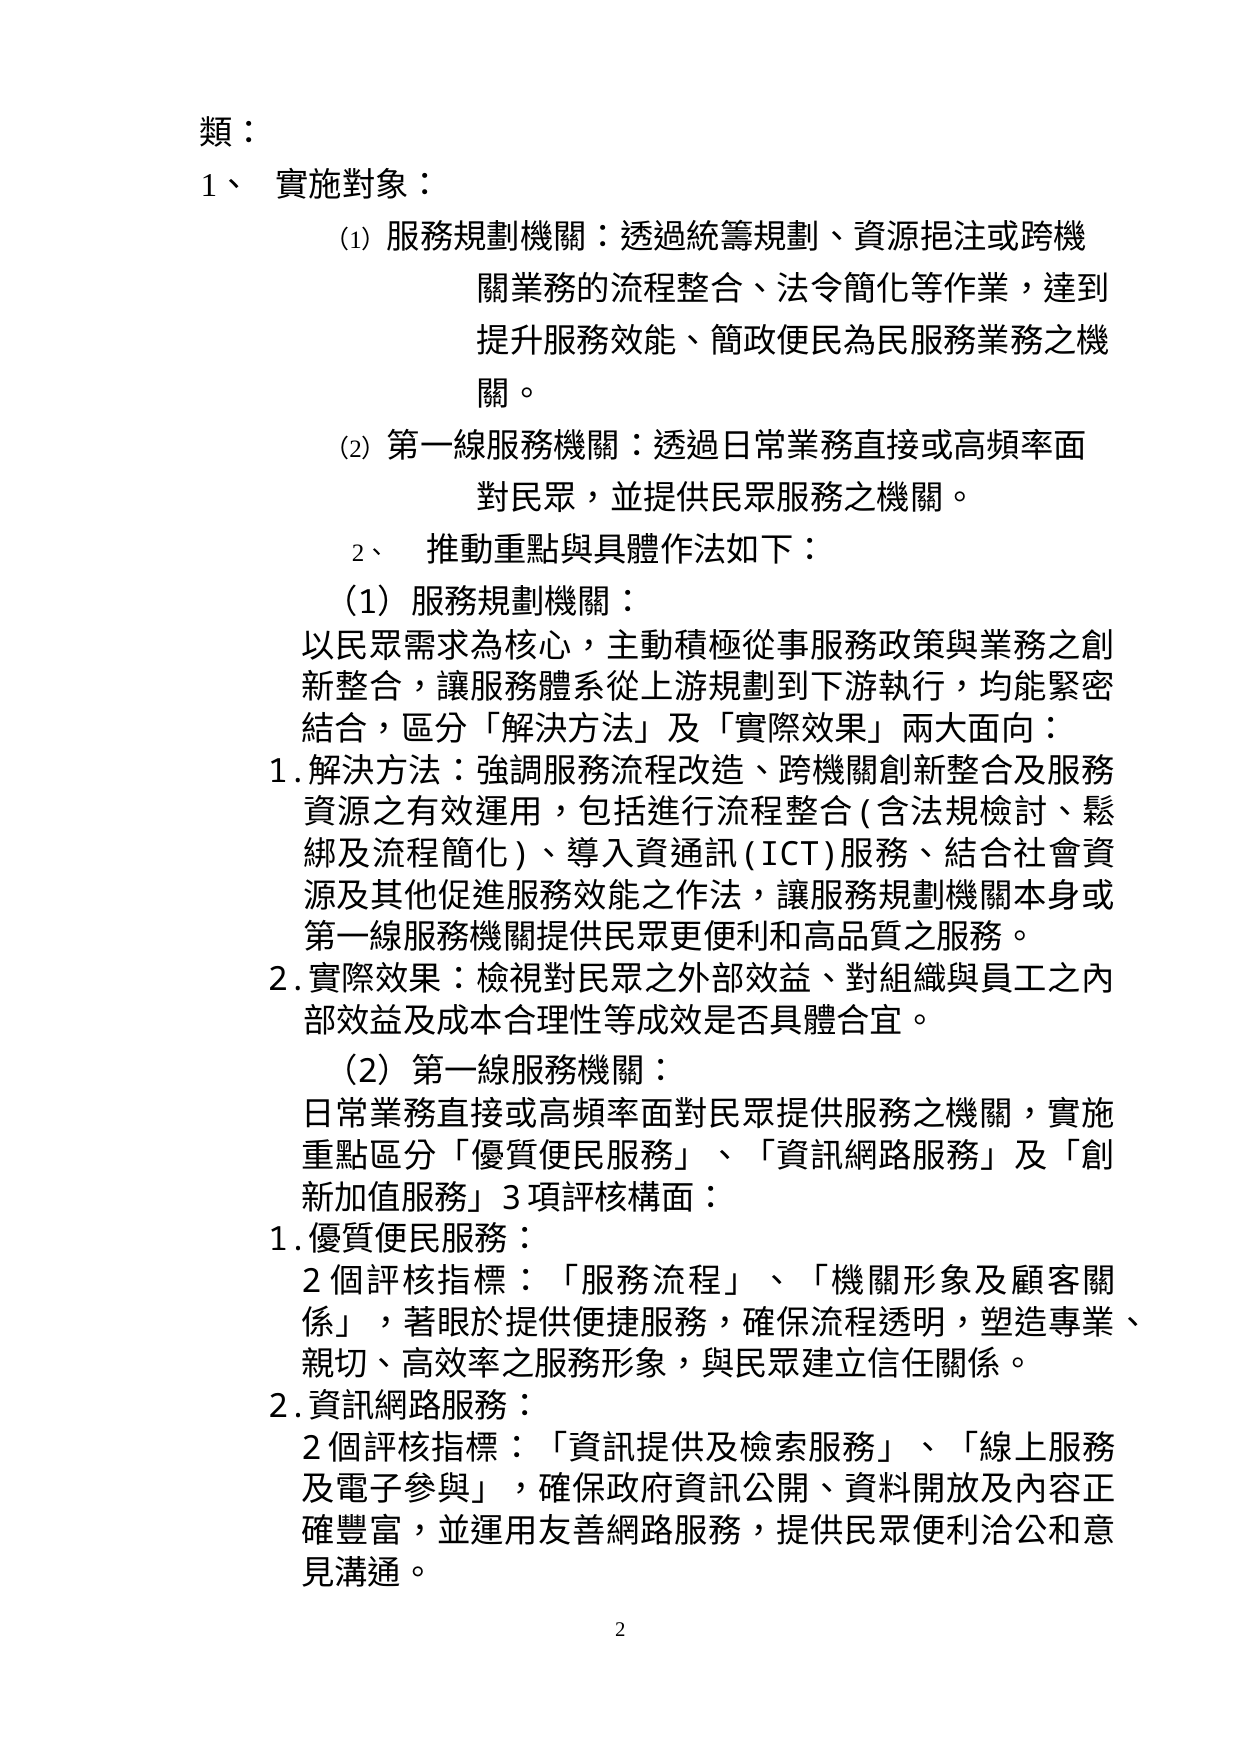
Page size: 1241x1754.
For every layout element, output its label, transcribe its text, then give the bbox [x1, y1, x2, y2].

text 2個評核指標：「資訊提供及檢索服務」、「線上服務及電子參與」，確保政府資訊公開、資料開放及內容正確豐富，並運用友善網路服務，提供民眾便利洽公和意見溝通。 [301, 1426, 1116, 1592]
list 第一線服務機關： [324, 1040, 1116, 1092]
text 2.實際效果：檢視對民眾之外部效益、對組織與員工之內部效益及成本合理性等成效是否具體合宜。 [268, 957, 1116, 1040]
list 服務規劃機關： [324, 572, 1116, 624]
text 2個評核指標：「服務流程」、「機關形象及顧客關係」，著眼於提供便捷服務，確保流程透明，塑造專業、親切、高效率之服務形象，與民眾建立信任關係。 [301, 1259, 1116, 1384]
text 日常業務直接或高頻率面對民眾提供服務之機關，實施重點區分「優質便民服務」、「資訊網路服務」及「創新加值服務」3項評核構面： [301, 1092, 1116, 1217]
list 實施對象： [200, 155, 1116, 207]
text 2.資訊網路服務： [268, 1384, 1116, 1426]
list 服務規劃機關：透過統籌規劃、資源挹注或跨機關業務的流程整合、法令簡化等作業，達到提升服務效能、簡政便民為民服務業務之機關。 [324, 207, 1116, 415]
text 1.優質便民服務： [268, 1217, 1116, 1259]
text 類： [199, 103, 1116, 155]
list 推動重點與具體作法如下： [352, 519, 1116, 572]
list 第一線服務機關：透過日常業務直接或高頻率面對民眾，並提供民眾服務之機關。 [324, 415, 1116, 519]
text 1.解決方法：強調服務流程改造、跨機關創新整合及服務資源之有效運用，包括進行流程整合(含法規檢討、鬆綁及流程簡化)、導入資通訊(ICT)服務、結合社會資源及其他促進服務效能之作法，讓服務規劃機關本身或第一線服務機關提供民眾更便利和高品質之服務。 [268, 749, 1116, 957]
text 以民眾需求為核心，主動積極從事服務政策與業務之創新整合，讓服務體系從上游規劃到下游執行，均能緊密結合，區分「解決方法」及「實際效果」兩大面向： [301, 624, 1116, 749]
